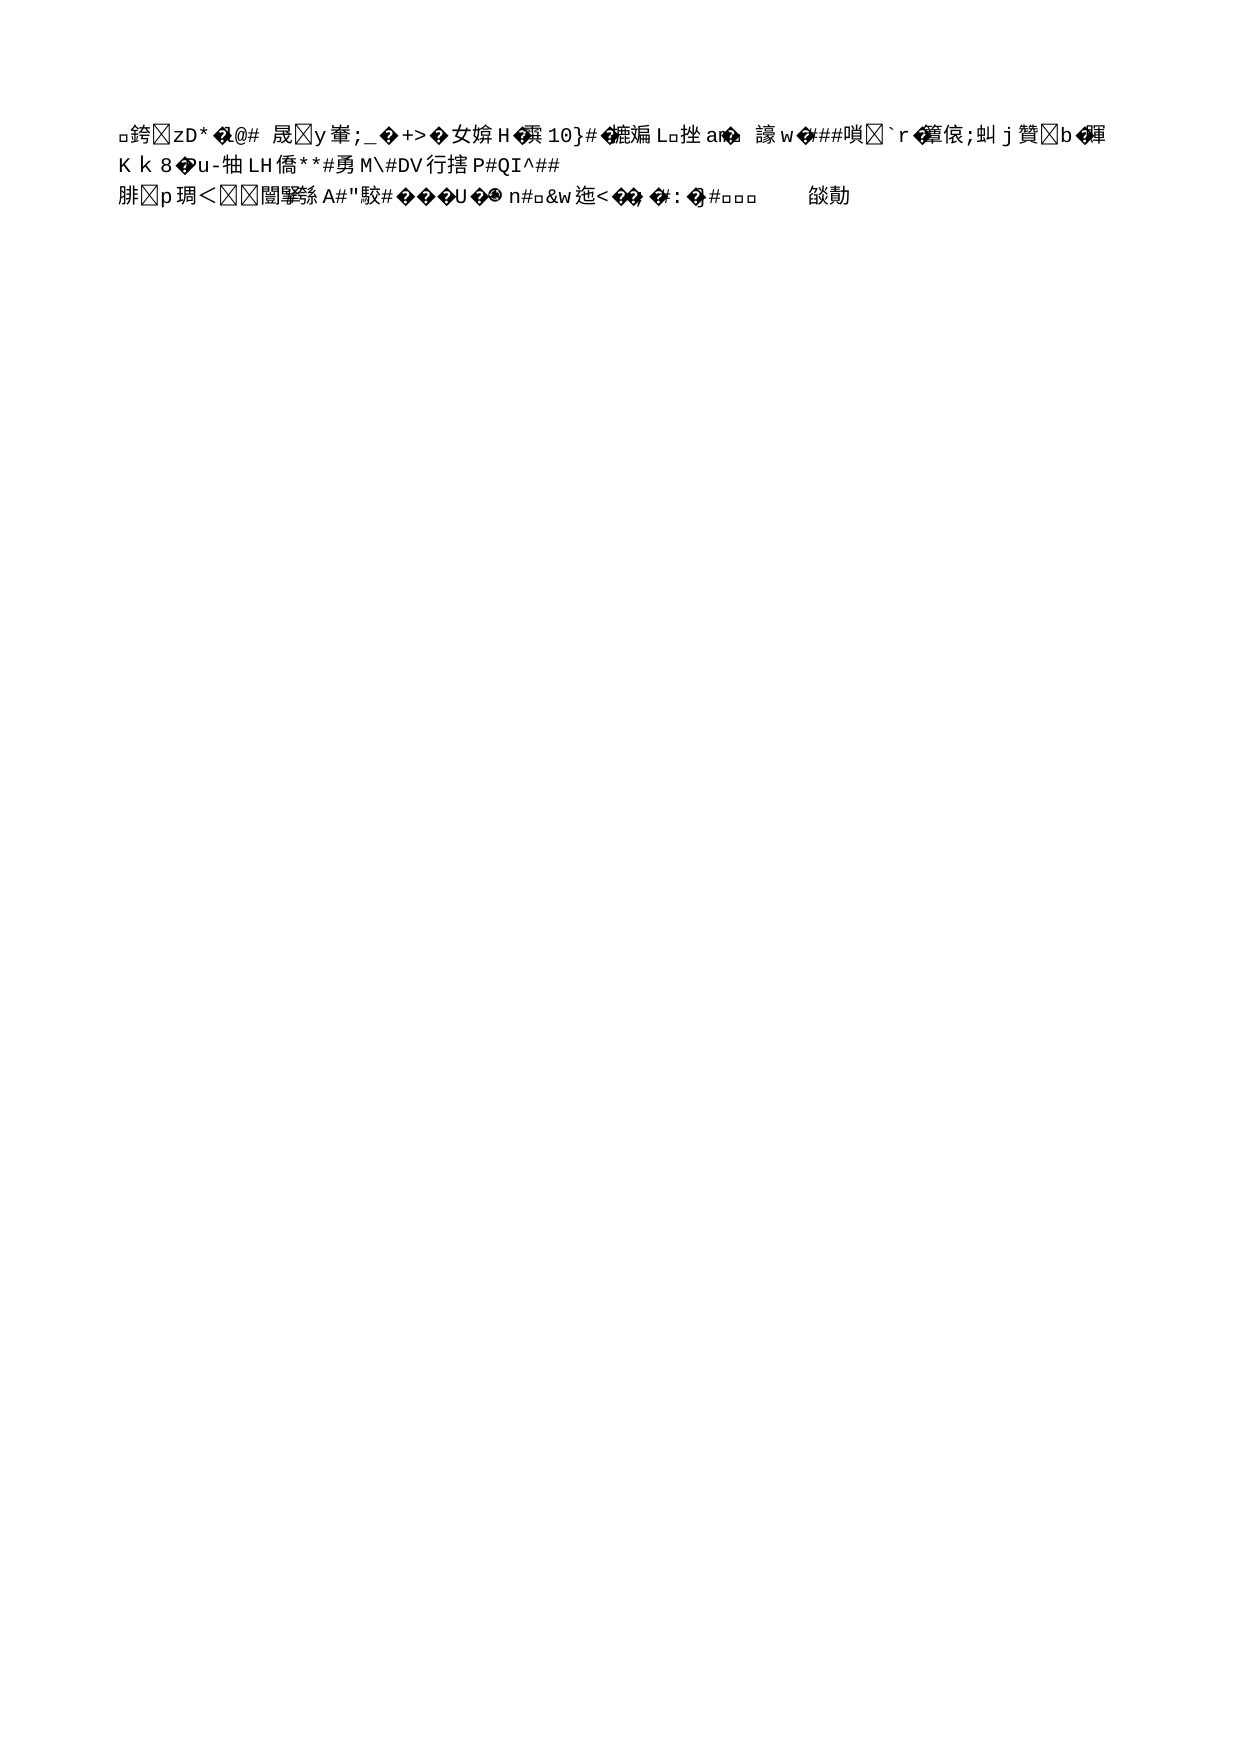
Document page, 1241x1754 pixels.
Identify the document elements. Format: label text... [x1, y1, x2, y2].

text 銙�zD*�l@#晟�y輋;_�+>�女媕H�霟10}#�摝斒L挫am�譹w�###嗩`r�簟偯;虯j贊b�賱Kｋ8�Pu-牰LH僑**#勇M\#DV行搳P#QI^## 腓�p琱＜�闓掔#綔A#"駮#���U�n#&w迤<��;�#:�}#燄勣 [118, 118, 1122, 209]
